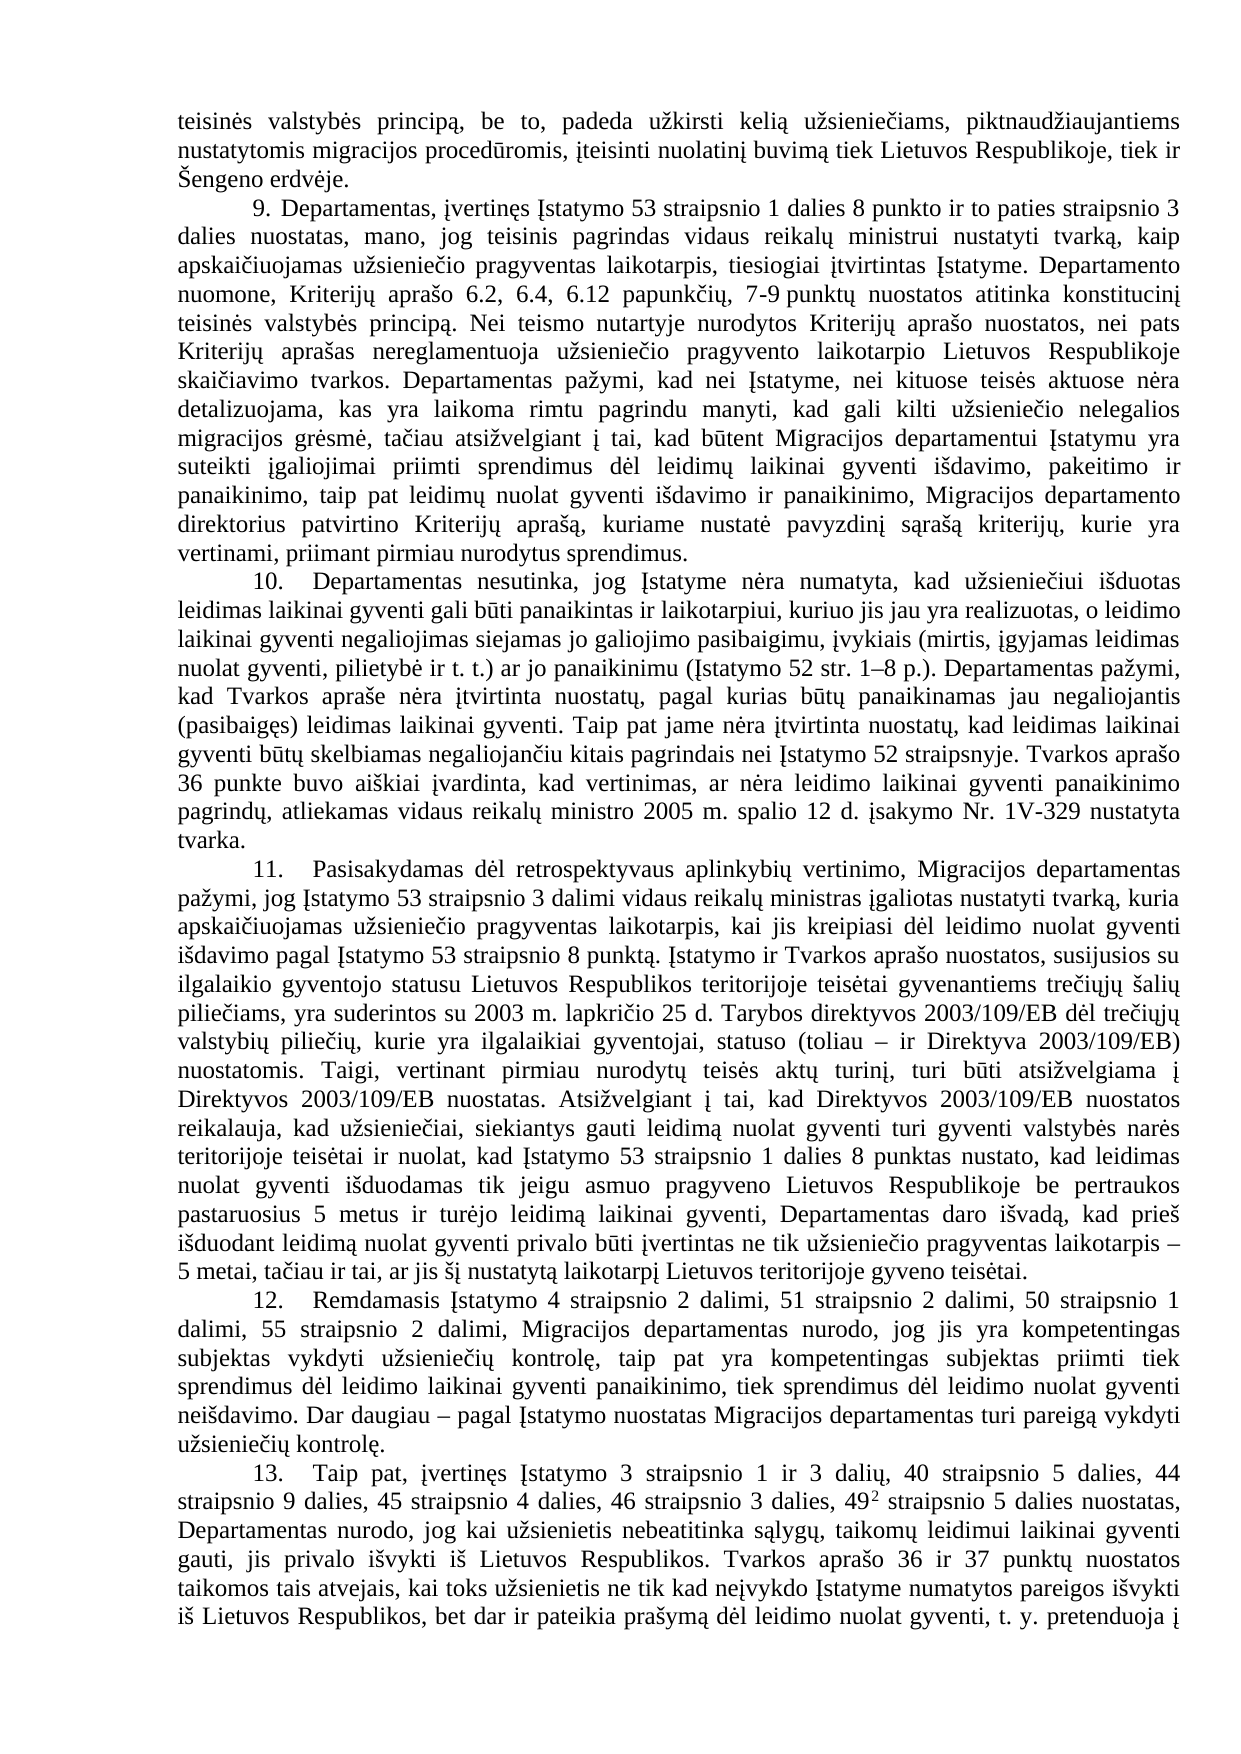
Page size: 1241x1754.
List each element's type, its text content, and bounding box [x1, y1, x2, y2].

text teisinės valstybės principą, be to, padeda užkirsti kelią užsieniečiams, piktnaudžiaujantiems nustatytomis migracijos procedūromis, įteisinti nuolatinį buvimą tiek Lietuvos Respublikoje, tiek ir Šengeno erdvėje. [177, 106, 1181, 193]
text 12. Remdamasis Įstatymo 4 straipsnio 2 dalimi, 51 straipsnio 2 dalimi, 50 straipsnio 1 dalimi, 55 straipsnio 2 dalimi, Migracijos departamentas nurodo, jog jis yra kompetentingas subjektas vykdyti užsieniečių kontrolę, taip pat yra kompetentingas subjektas priimti tiek sprendimus dėl leidimo laikinai gyventi panaikinimo, tiek sprendimus dėl leidimo nuolat gyventi neišdavimo. Dar daugiau – pagal Įstatymo nuostatas Migracijos departamentas turi pareigą vykdyti užsieniečių kontrolę. [177, 1285, 1181, 1458]
text 10. Departamentas nesutinka, jog Įstatyme nėra numatyta, kad užsieniečiui išduotas leidimas laikinai gyventi gali būti panaikintas ir laikotarpiui, kuriuo jis jau yra realizuotas, o leidimo laikinai gyventi negaliojimas siejamas jo galiojimo pasibaigimu, įvykiais (mirtis, įgyjamas leidimas nuolat gyventi, pilietybė ir t. t.) ar jo panaikinimu (Įstatymo 52 str. 1–8 p.). Departamentas pažymi, kad Tvarkos apraše nėra įtvirtinta nuostatų, pagal kurias būtų panaikinamas jau negaliojantis (pasibaigęs) leidimas laikinai gyventi. Taip pat jame nėra įtvirtinta nuostatų, kad leidimas laikinai gyventi būtų skelbiamas negaliojančiu kitais pagrindais nei Įstatymo 52 straipsnyje. Tvarkos aprašo 36 punkte buvo aiškiai įvardinta, kad vertinimas, ar nėra leidimo laikinai gyventi panaikinimo pagrindų, atliekamas vidaus reikalų ministro 2005 m. spalio 12 d. įsakymo Nr. 1V-329 nustatyta tvarka. [177, 566, 1181, 854]
text 9. Departamentas, įvertinęs Įstatymo 53 straipsnio 1 dalies 8 punkto ir to paties straipsnio 3 dalies nuostatas, mano, jog teisinis pagrindas vidaus reikalų ministrui nustatyti tvarką, kaip apskaičiuojamas užsieniečio pragyventas laikotarpis, tiesiogiai įtvirtintas Įstatyme. Departamento nuomone, Kriterijų aprašo 6.2, 6.4, 6.12 papunkčių, 7‑9 punktų nuostatos atitinka konstitucinį teisinės valstybės principą. Nei teismo nutartyje nurodytos Kriterijų aprašo nuostatos, nei pats Kriterijų aprašas nereglamentuoja užsieniečio pragyvento laikotarpio Lietuvos Respublikoje skaičiavimo tvarkos. Departamentas pažymi, kad nei Įstatyme, nei kituose teisės aktuose nėra detalizuojama, kas yra laikoma rimtu pagrindu manyti, kad gali kilti užsieniečio nelegalios migracijos grėsmė, tačiau atsižvelgiant į tai, kad būtent Migracijos departamentui Įstatymu yra suteikti įgaliojimai priimti sprendimus dėl leidimų laikinai gyventi išdavimo, pakeitimo ir panaikinimo, taip pat leidimų nuolat gyventi išdavimo ir panaikinimo, Migracijos departamento direktorius patvirtino Kriterijų aprašą, kuriame nustatė pavyzdinį sąrašą kriterijų, kurie yra vertinami, priimant pirmiau nurodytus sprendimus. [177, 193, 1181, 566]
text 13. Taip pat, įvertinęs Įstatymo 3 straipsnio 1 ir 3 dalių, 40 straipsnio 5 dalies, 44 straipsnio 9 dalies, 45 straipsnio 4 dalies, 46 straipsnio 3 dalies, 492 straipsnio 5 dalies nuostatas, Departamentas nurodo, jog kai užsienietis nebeatitinka sąlygų, taikomų leidimui laikinai gyventi gauti, jis privalo išvykti iš Lietuvos Respublikos. Tvarkos aprašo 36 ir 37 punktų nuostatos taikomos tais atvejais, kai toks užsienietis ne tik kad neįvykdo Įstatyme numatytos pareigos išvykti iš Lietuvos Respublikos, bet dar ir pateikia prašymą dėl leidimo nuolat gyventi, t. y. pretenduoja į [177, 1458, 1181, 1630]
text 11. Pasisakydamas dėl retrospektyvaus aplinkybių vertinimo, Migracijos departamentas pažymi, jog Įstatymo 53 straipsnio 3 dalimi vidaus reikalų ministras įgaliotas nustatyti tvarką, kuria apskaičiuojamas užsieniečio pragyventas laikotarpis, kai jis kreipiasi dėl leidimo nuolat gyventi išdavimo pagal Įstatymo 53 straipsnio 8 punktą. Įstatymo ir Tvarkos aprašo nuostatos, susijusios su ilgalaikio gyventojo statusu Lietuvos Respublikos teritorijoje teisėtai gyvenantiems trečiųjų šalių piliečiams, yra suderintos su 2003 m. lapkričio 25 d. Tarybos direktyvos 2003/109/EB dėl trečiųjų valstybių piliečių, kurie yra ilgalaikiai gyventojai, statuso (toliau – ir Direktyva 2003/109/EB) nuostatomis. Taigi, vertinant pirmiau nurodytų teisės aktų turinį, turi būti atsižvelgiama į Direktyvos 2003/109/EB nuostatas. Atsižvelgiant į tai, kad Direktyvos 2003/109/EB nuostatos reikalauja, kad užsieniečiai, siekiantys gauti leidimą nuolat gyventi turi gyventi valstybės narės teritorijoje teisėtai ir nuolat, kad Įstatymo 53 straipsnio 1 dalies 8 punktas nustato, kad leidimas nuolat gyventi išduodamas tik jeigu asmuo pragyveno Lietuvos Respublikoje be pertraukos pastaruosius 5 metus ir turėjo leidimą laikinai gyventi, Departamentas daro išvadą, kad prieš išduodant leidimą nuolat gyventi privalo būti įvertintas ne tik užsieniečio pragyventas laikotarpis – 5 metai, tačiau ir tai, ar jis šį nustatytą laikotarpį Lietuvos teritorijoje gyveno teisėtai. [177, 854, 1181, 1285]
